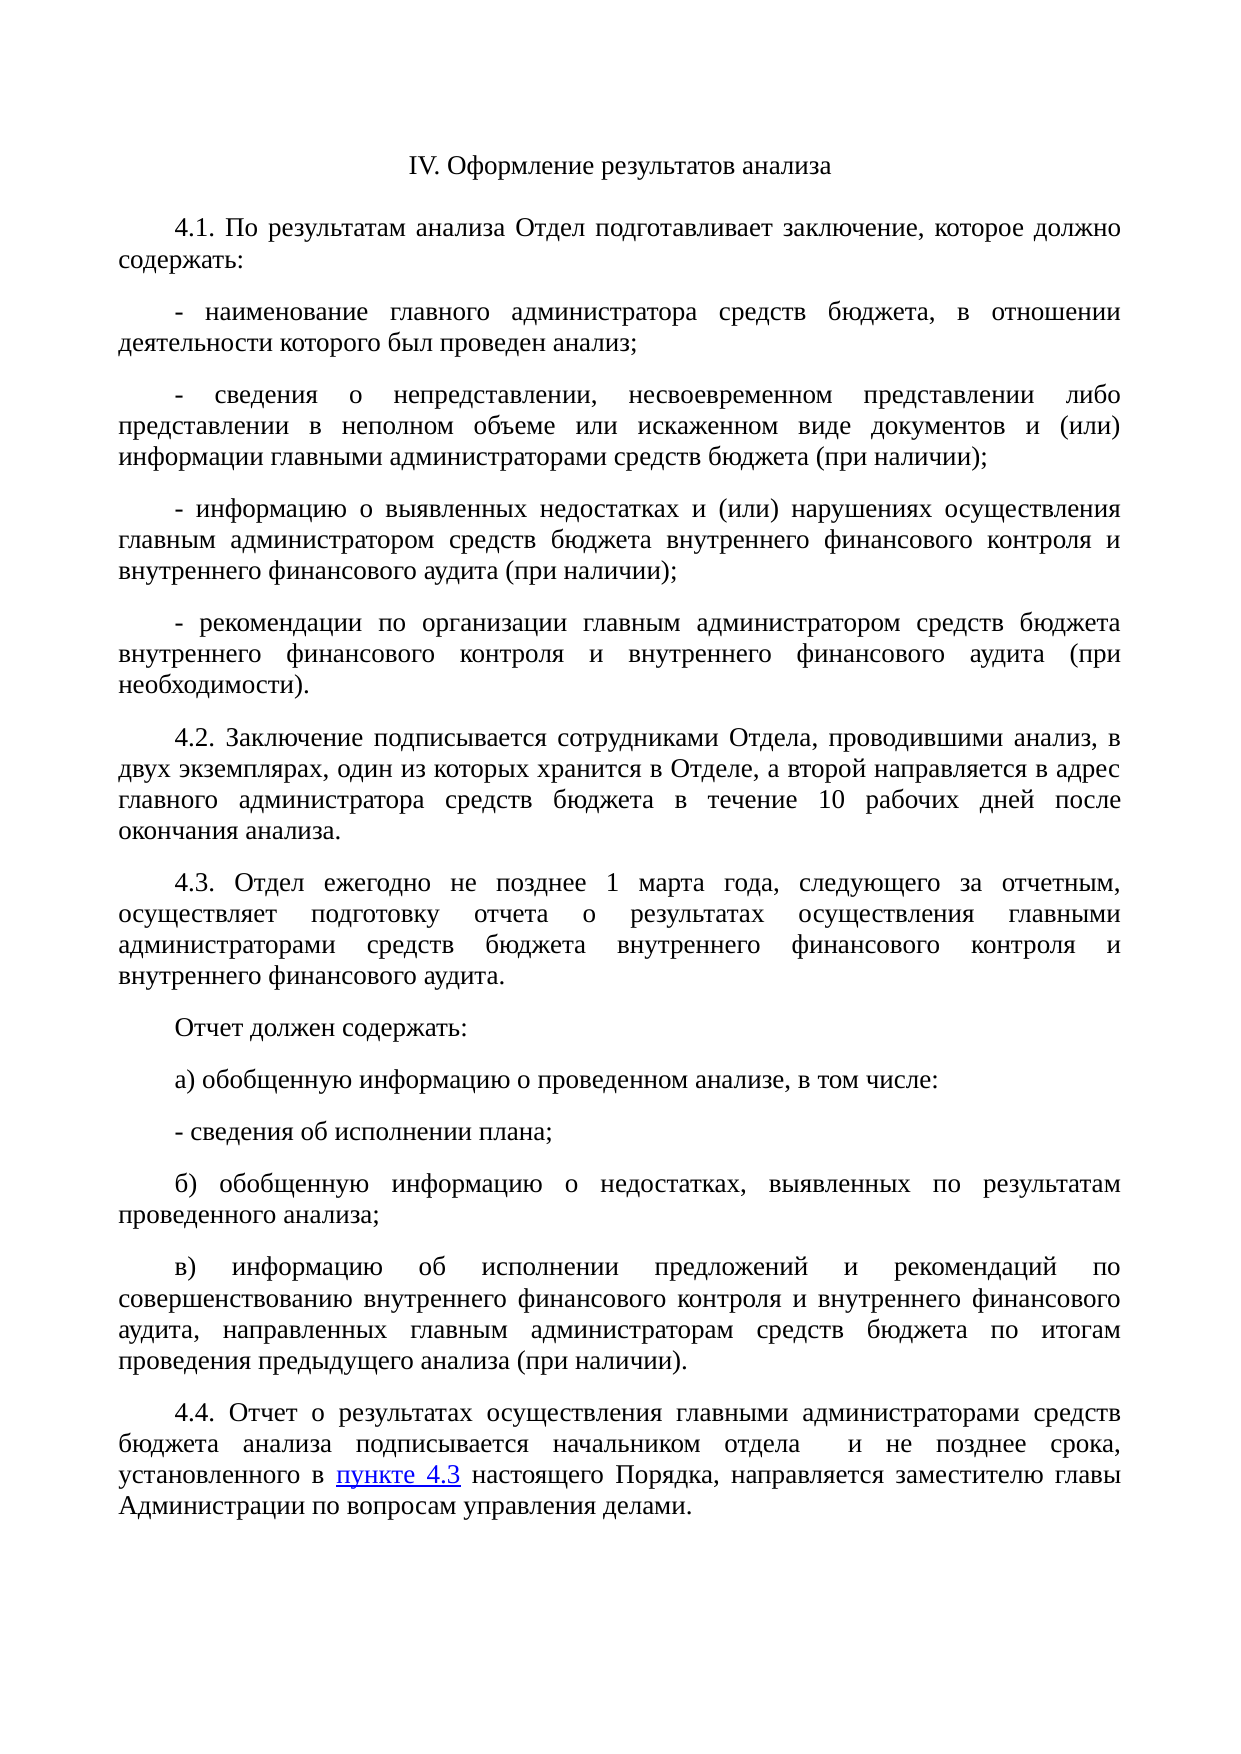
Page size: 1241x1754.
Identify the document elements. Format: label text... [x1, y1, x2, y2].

text 4.4. Отчет о результатах осуществления главными администраторами средств бюджета анализа подписывается начальником отдела и не позднее срока, установленного в пункте 4.3 настоящего Порядка, направляется заместителю главы Администрации по вопросам управления делами. [118, 1396, 1122, 1521]
text 4.1. По результатам анализа Отдел подготавливает заключение, которое должно содержать: [118, 212, 1122, 274]
text - сведения о непредставлении, несвоевременном представлении либо представлении в неполном объеме или искаженном виде документов и (или) информации главными администраторами средств бюджета (при наличии); [118, 378, 1122, 471]
text IV. Оформление результатов анализа [118, 149, 1122, 180]
text б) обобщенную информацию о недостатках, выявленных по результатам проведенного анализа; [118, 1167, 1122, 1230]
text - наименование главного администратора средств бюджета, в отношении деятельности которого был проведен анализ; [118, 295, 1122, 357]
text в) информацию об исполнении предложений и рекомендаций по совершенствованию внутреннего финансового контроля и внутреннего финансового аудита, направленных главным администраторам средств бюджета по итогам проведения предыдущего анализа (при наличии). [118, 1251, 1122, 1375]
text - информацию о выявленных недостатках и (или) нарушениях осуществления главным администратором средств бюджета внутреннего финансового контроля и внутреннего финансового аудита (при наличии); [118, 492, 1122, 586]
text а) обобщенную информацию о проведенном анализе, в том числе: [118, 1063, 1122, 1094]
text - сведения об исполнении плана; [118, 1115, 1122, 1147]
text 4.2. Заключение подписывается сотрудниками Отдела, проводившими анализ, в двух экземплярах, один из которых хранится в Отделе, а второй направляется в адрес главного администратора средств бюджета в течение 10 рабочих дней после окончания анализа. [118, 721, 1122, 845]
text - рекомендации по организации главным администратором средств бюджета внутреннего финансового контроля и внутреннего финансового аудита (при необходимости). [118, 606, 1122, 700]
text Отчет должен содержать: [118, 1011, 1122, 1043]
text 4.3. Отдел ежегодно не позднее 1 марта года, следующего за отчетным, осуществляет подготовку отчета о результатах осуществления главными администраторами средств бюджета внутреннего финансового контроля и внутреннего финансового аудита. [118, 866, 1122, 991]
